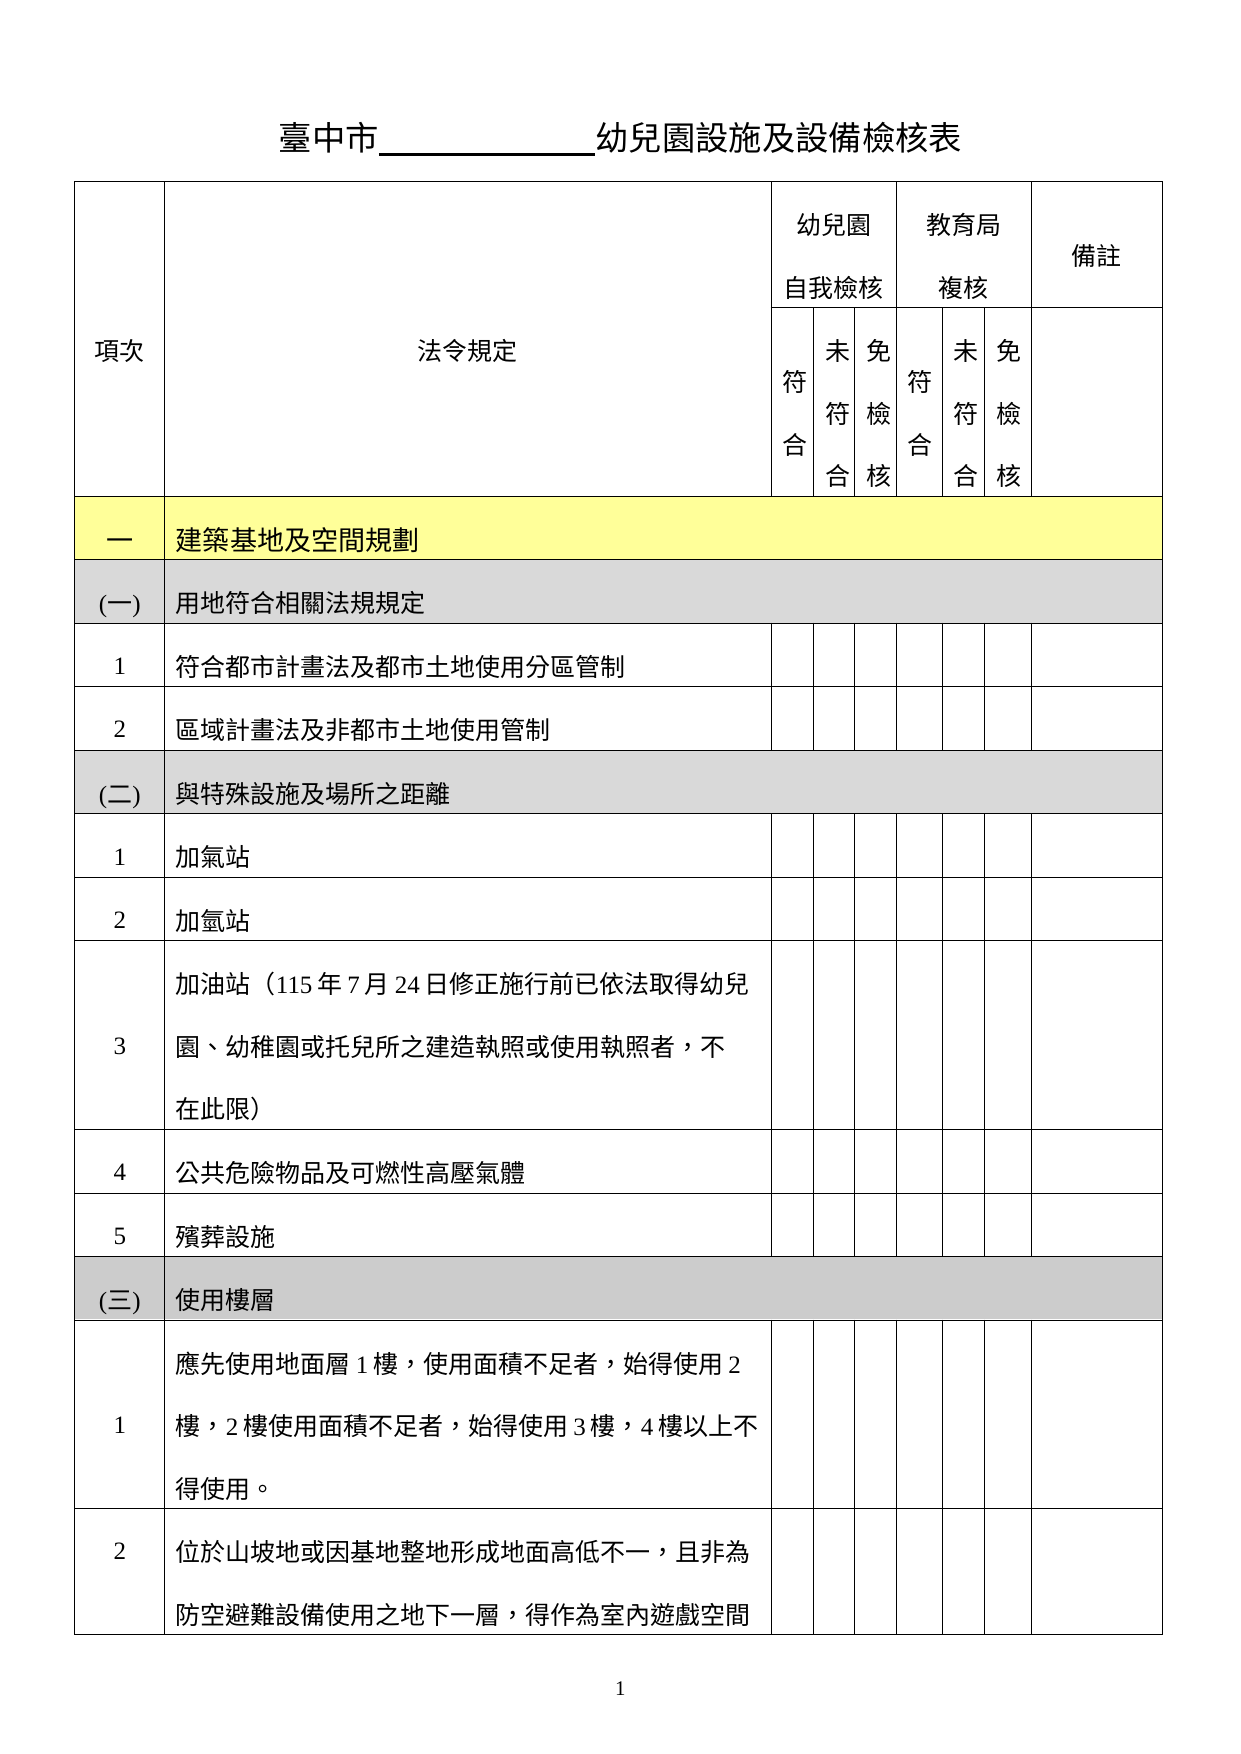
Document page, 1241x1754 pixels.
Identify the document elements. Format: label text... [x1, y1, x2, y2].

table_cell [1032, 624, 1162, 686]
table_cell [814, 814, 854, 877]
table_cell 區域計畫法及非都市土地使用管制 [165, 687, 771, 750]
table_header 備註 [1032, 182, 1162, 307]
table_cell [855, 878, 896, 940]
table_cell [772, 1509, 813, 1634]
table_cell [897, 814, 942, 877]
table_cell 免檢核 [855, 308, 896, 496]
table_cell 未符合 [943, 308, 984, 496]
table_cell [855, 624, 896, 686]
table_cell 位於山坡地或因基地整地形成地面高低不一，且非為防空避難設備使用之地下一層，得作為室內遊戲空間 [165, 1509, 771, 1634]
table_cell [772, 878, 813, 940]
table_header 法令規定 [165, 182, 771, 496]
table_cell [985, 1321, 1031, 1508]
table_cell [814, 1509, 854, 1634]
table_cell 加氣站 [165, 814, 771, 877]
table_cell [985, 878, 1031, 940]
table_cell 加油站（115年7月24日修正施行前已依法取得幼兒 園、幼稚園或托兒所之建造執照或使用執照者，不 在此限） [165, 941, 771, 1129]
table_cell [772, 1321, 813, 1508]
table_cell 與特殊設施及場所之距離 [165, 751, 1162, 813]
table_cell [1032, 814, 1162, 877]
table_cell [814, 1130, 854, 1192]
table_cell 建築基地及空間規劃 [165, 497, 1162, 559]
table_header 教育局 複核 [897, 182, 1031, 307]
table_cell [772, 624, 813, 686]
table_cell (二) [75, 751, 164, 813]
table_cell [985, 1509, 1031, 1634]
table_cell [855, 1509, 896, 1634]
table_cell 加氫站 [165, 878, 771, 940]
table_cell [943, 941, 984, 1129]
table_cell [943, 687, 984, 750]
table_header 項次 [75, 182, 164, 496]
table_cell [1032, 308, 1162, 496]
table_cell [1032, 1194, 1162, 1256]
table_cell [855, 1321, 896, 1508]
table_cell 3 [75, 941, 164, 1129]
table_cell 免檢核 [985, 308, 1031, 496]
table_cell [855, 687, 896, 750]
table_cell [943, 1194, 984, 1256]
table_cell [814, 941, 854, 1129]
table_cell [772, 1130, 813, 1192]
table_cell 用地符合相關法規規定 [165, 560, 1162, 623]
table_cell [897, 1130, 942, 1192]
table_cell 公共危險物品及可燃性高壓氣體 [165, 1130, 771, 1192]
table_cell [985, 1130, 1031, 1192]
table_cell [985, 941, 1031, 1129]
table_cell [897, 687, 942, 750]
table_cell [985, 687, 1031, 750]
table_cell [855, 814, 896, 877]
table_cell [943, 1509, 984, 1634]
table_cell 符合都市計畫法及都市土地使用分區管制 [165, 624, 771, 686]
table_cell [1032, 941, 1162, 1129]
table_cell 使用樓層 [165, 1257, 1162, 1319]
table_cell [943, 878, 984, 940]
table_cell [855, 1194, 896, 1256]
table_cell [772, 941, 813, 1129]
table_cell 符合 [772, 308, 813, 496]
table_cell [897, 878, 942, 940]
table_cell 一 [75, 497, 164, 559]
table_cell [897, 941, 942, 1129]
table_cell [943, 1321, 984, 1508]
table_cell 4 [75, 1130, 164, 1192]
table_cell 1 [75, 814, 164, 877]
table_cell [772, 1194, 813, 1256]
table_cell (一) [75, 560, 164, 623]
table_cell [985, 814, 1031, 877]
table_header 幼兒園 自我檢核 [772, 182, 896, 307]
table_cell [897, 1194, 942, 1256]
table_cell [897, 1509, 942, 1634]
table_cell [1032, 1321, 1162, 1508]
table_cell [814, 878, 854, 940]
table_cell [855, 1130, 896, 1192]
table_cell [943, 624, 984, 686]
table_cell [985, 624, 1031, 686]
table_cell [1032, 1509, 1162, 1634]
table_cell [1032, 687, 1162, 750]
table_cell [814, 1321, 854, 1508]
table_cell 2 [75, 687, 164, 750]
table_cell [897, 624, 942, 686]
table_cell [943, 814, 984, 877]
table_cell 2 [75, 878, 164, 940]
table_cell 符合 [897, 308, 942, 496]
table_cell [897, 1321, 942, 1508]
table_cell 應先使用地面層1樓，使用面積不足者，始得使用2樓，2樓使用面積不足者，始得使用3樓，4樓以上不得使用。 [165, 1321, 771, 1508]
table_cell [814, 624, 854, 686]
table_cell 2 [75, 1509, 164, 1634]
table_cell 1 [75, 1321, 164, 1508]
table_cell [985, 1194, 1031, 1256]
table_cell 5 [75, 1194, 164, 1256]
table_cell 殯葬設施 [165, 1194, 771, 1256]
table_cell [855, 941, 896, 1129]
table_cell [1032, 1130, 1162, 1192]
text 臺中市 幼兒園設施及設備檢核表 [187, 94, 1053, 157]
table_cell 1 [75, 624, 164, 686]
table_cell [814, 687, 854, 750]
table_cell [814, 1194, 854, 1256]
table_cell [772, 687, 813, 750]
table_cell [1032, 878, 1162, 940]
table_cell [943, 1130, 984, 1192]
table_cell (三) [75, 1257, 164, 1319]
table_cell 未符合 [814, 308, 854, 496]
table_cell [772, 814, 813, 877]
